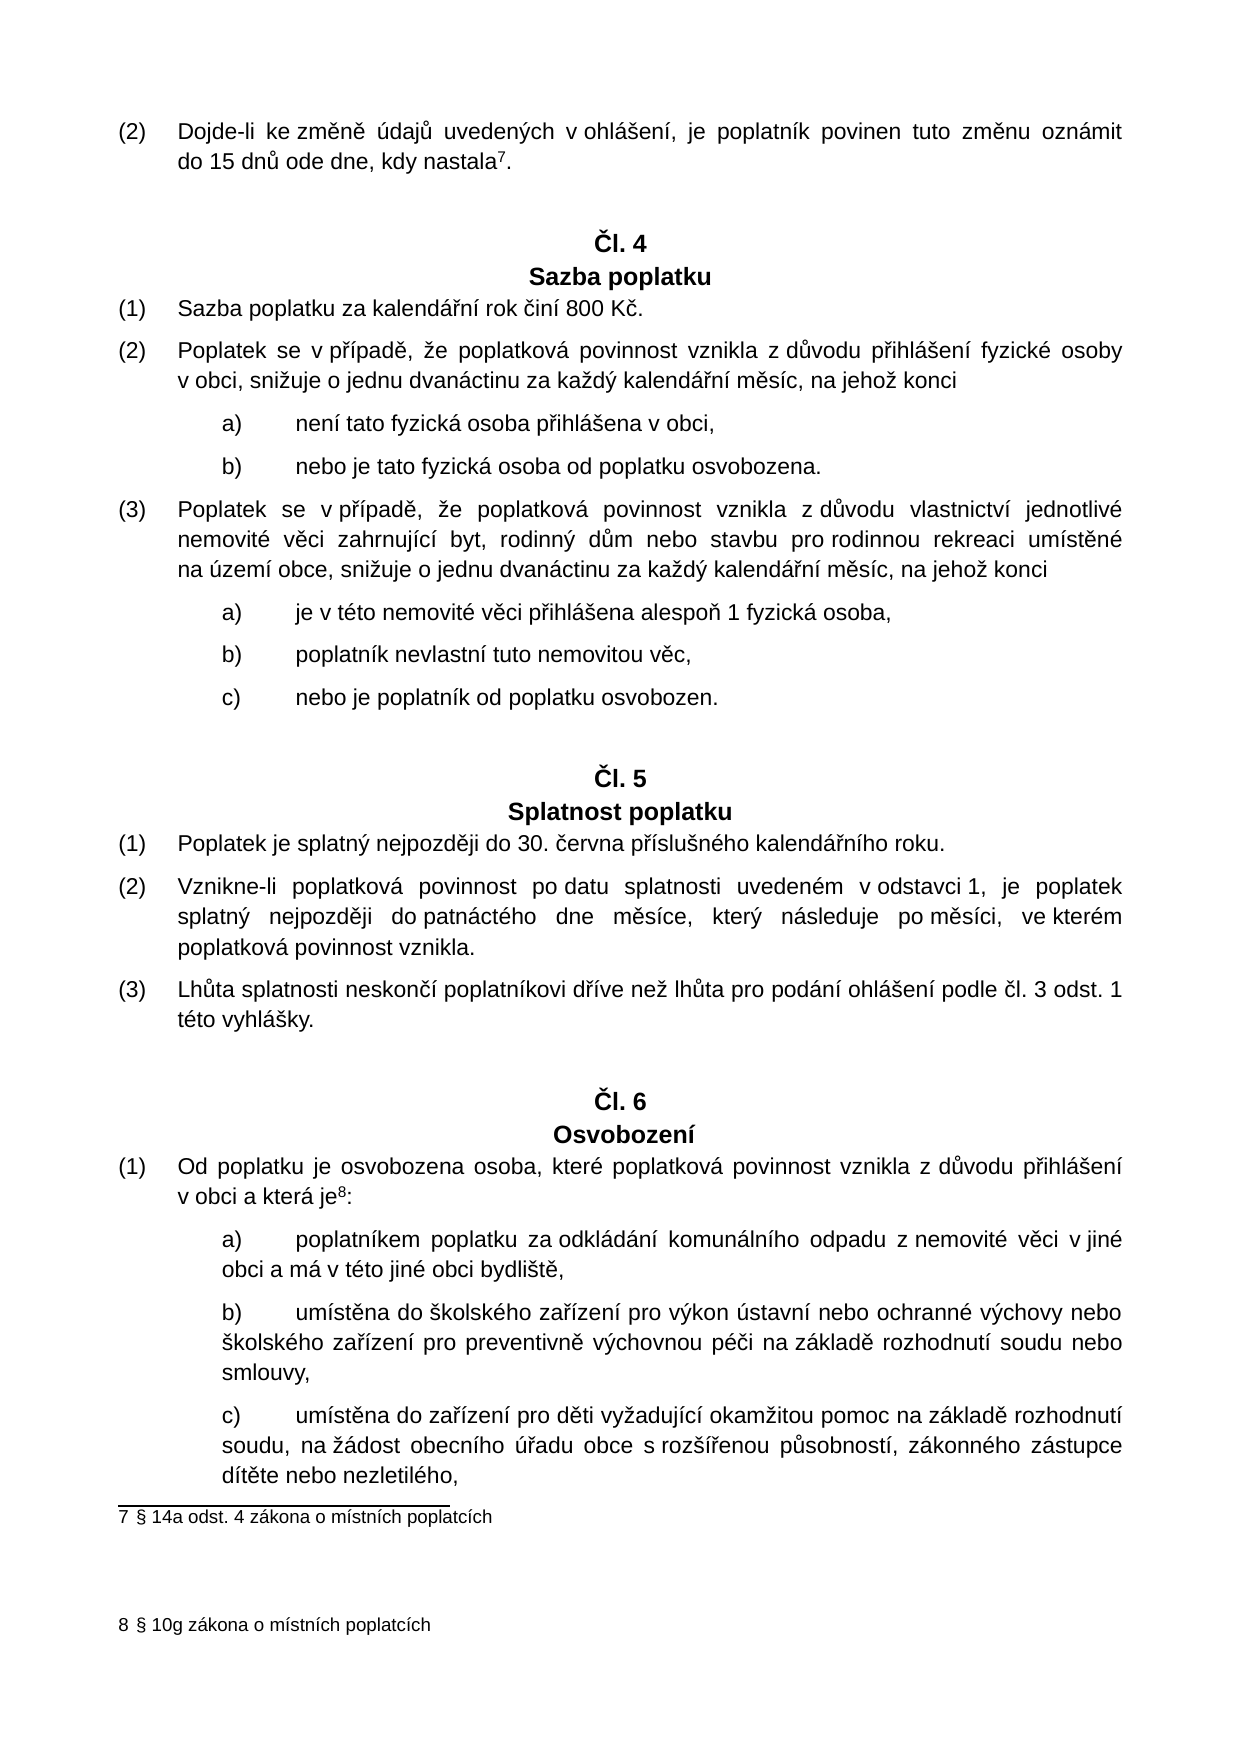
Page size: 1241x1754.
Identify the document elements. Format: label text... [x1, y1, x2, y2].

subtitle Čl. 6 Osvobození [118, 1087, 1122, 1148]
list Poplatek je splatný nejpozději do 30. června příslušného kalendářního roku. [118, 830, 1122, 857]
list § 14a odst. 4 zákona o místních poplatcích [118, 1506, 1122, 1528]
list umístěna do zařízení pro děti vyžadující okamžitou pomoc na základě rozhodnutí soudu, na žádost obecního úřadu obce s rozšířenou působností, zákonného zástupce dítěte nebo nezletilého, [222, 1402, 1122, 1488]
list je v této nemovité věci přihlášena alespoň 1 fyzická osoba, [222, 599, 1122, 625]
list Dojde-li ke změně údajů uvedených v ohlášení, je poplatník povinen tuto změnu oznámit do 15 dnů ode dne, kdy nastala. [118, 118, 1122, 175]
list Poplatek se v případě, že poplatková povinnost vznikla z důvodu vlastnictví jednotlivé nemovité věci zahrnující byt, rodinný dům nebo stavbu pro rodinnou rekreaci umístěné na území obce, snižuje o jednu dvanáctinu za každý kalendářní měsíc, na jehož konci [118, 496, 1122, 582]
list Od poplatku je osvobozena osoba, které poplatková povinnost vznikla z důvodu přihlášení v obci a která je: [118, 1153, 1122, 1209]
list poplatník nevlastní tuto nemovitou věc, [222, 641, 1122, 668]
list Poplatek se v případě, že poplatková povinnost vznikla z důvodu přihlášení fyzické osoby v obci, snižuje o jednu dvanáctinu za každý kalendářní měsíc, na jehož konci [118, 337, 1122, 394]
list § 10g zákona o místních poplatcích [118, 1614, 1122, 1635]
list Vznikne-li poplatková povinnost po datu splatnosti uvedeném v odstavci 1, je poplatek splatný nejpozději do patnáctého dne měsíce, který následuje po měsíci, ve kterém poplatková povinnost vznikla. [118, 873, 1122, 960]
list nebo je tato fyzická osoba od poplatku osvobozena. [222, 453, 1122, 479]
list poplatníkem poplatku za odkládání komunálního odpadu z nemovité věci v jiné obci a má v této jiné obci bydliště, [222, 1226, 1122, 1282]
subtitle Čl. 5 Splatnost poplatku [118, 764, 1122, 826]
list nebo je poplatník od poplatku osvobozen. [222, 684, 1122, 711]
list umístěna do školského zařízení pro výkon ústavní nebo ochranné výchovy nebo školského zařízení pro preventivně výchovnou péči na základě rozhodnutí soudu nebo smlouvy, [222, 1298, 1122, 1385]
subtitle Čl. 4 Sazba poplatku [118, 228, 1122, 290]
list Sazba poplatku za kalendářní rok činí 800 Kč. [118, 294, 1122, 321]
list Lhůta splatnosti neskončí poplatníkovi dříve než lhůta pro podání ohlášení podle čl. 3 odst. 1 této vyhlášky. [118, 976, 1122, 1033]
list není tato fyzická osoba přihlášena v obci, [222, 410, 1122, 437]
